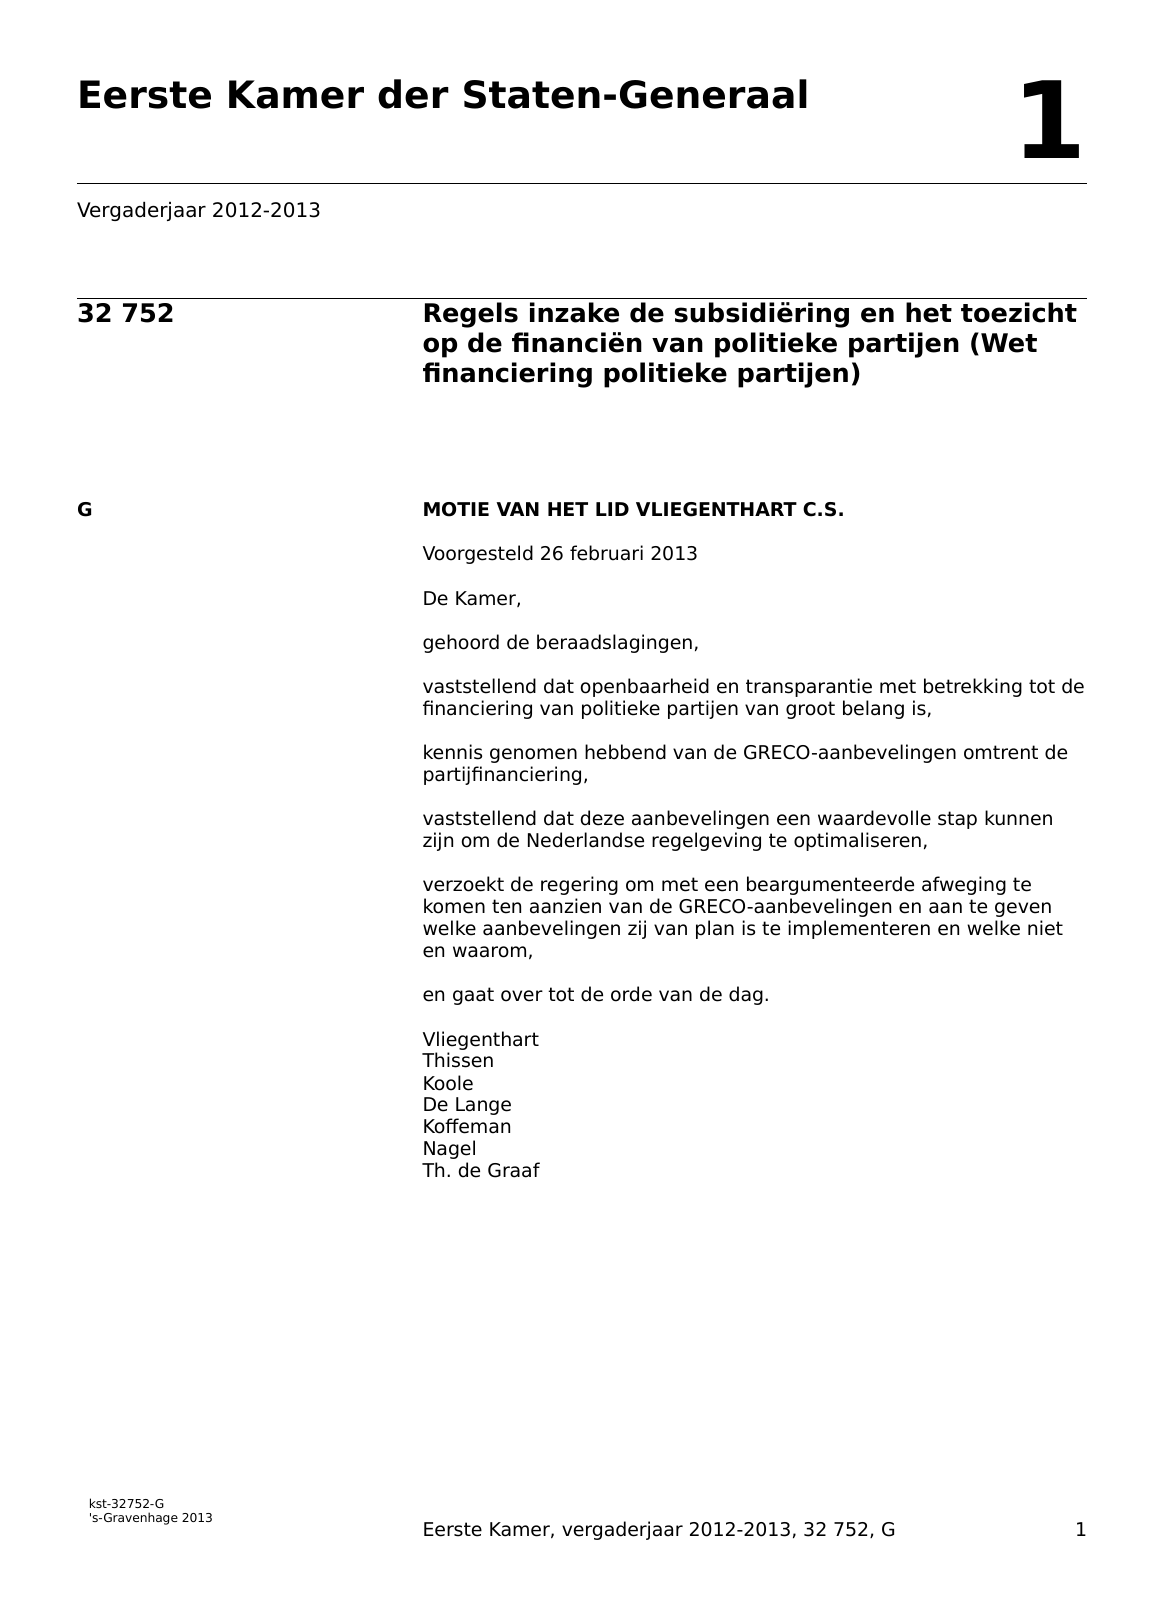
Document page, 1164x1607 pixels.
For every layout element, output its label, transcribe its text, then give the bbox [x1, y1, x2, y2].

text kennis genomen hebbend van de GRECO-aanbevelingen omtrent de partijfinanciering, [422, 742, 1087, 786]
table_header Eerste Kamer der Staten-Generaal [77, 59, 886, 183]
text 's-Gravenhage 2013 [88, 1511, 323, 1525]
text Koffeman [422, 1116, 1087, 1138]
text Th. de Graaf [422, 1160, 1087, 1182]
table_cell Vergaderjaar 2012-2013 [77, 184, 1087, 298]
table_header 1 [886, 59, 1087, 183]
text Thissen [422, 1050, 1087, 1072]
text Vliegenthart [422, 1028, 1087, 1050]
text De Kamer, [422, 587, 1087, 609]
text kst-32752-G [88, 1497, 323, 1511]
text vaststellend dat deze aanbevelingen een waardevolle stap kunnen zijn om de Nederlandse regelgeving te optimaliseren, [422, 808, 1087, 852]
subtitle 32 752 Regels inzake de subsidiëring en het toezicht op de financiën van politieke partijen (Wet financiering politieke partijen) [77, 299, 1087, 388]
text gehoord de beraadslagingen, [422, 632, 1087, 653]
text Nagel [422, 1138, 1087, 1160]
text vaststellend dat openbaarheid en transparantie met betrekking tot de financiering van politieke partijen van groot belang is, [422, 676, 1087, 720]
text Voorgesteld 26 februari 2013 [422, 543, 1087, 565]
subtitle G MOTIE VAN HET LID VLIEGENTHART C.S. [77, 499, 1087, 521]
text en gaat over tot de orde van de dag. [422, 984, 1087, 1006]
text verzoekt de regering om met een beargumenteerde afweging te komen ten aanzien van de GRECO-aanbevelingen en aan te geven welke aanbevelingen zij van plan is te implementeren en welke niet en waarom, [422, 874, 1087, 962]
text Koole [422, 1072, 1087, 1094]
text De Lange [422, 1094, 1087, 1116]
